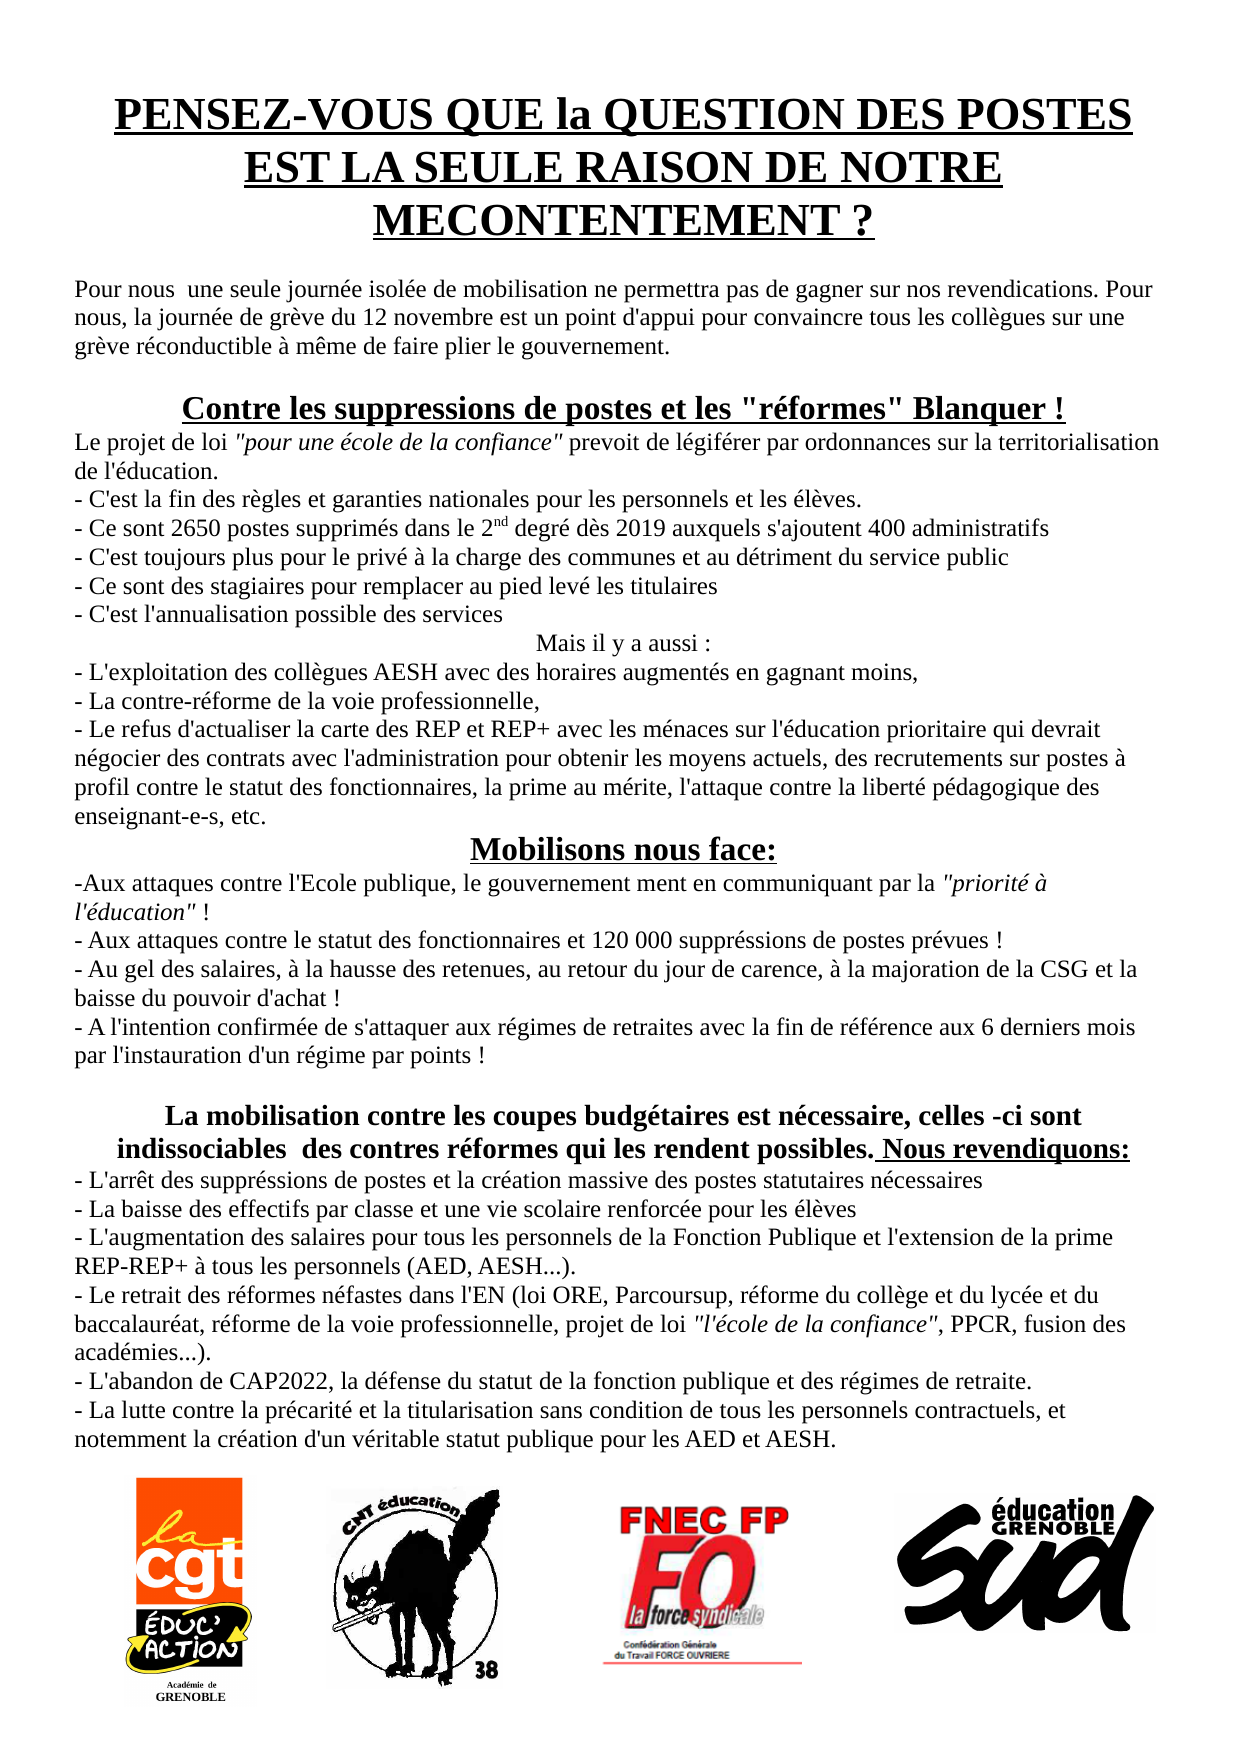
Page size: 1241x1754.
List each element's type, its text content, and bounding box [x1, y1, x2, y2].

text Le projet de loi "pour une école de la confiance" prevoit de légiférer par ordonnances sur la territorialisation de l'éducation. [74, 427, 1173, 484]
text - La baisse des effectifs par classe et une vie scolaire renforcée pour les élèves [74, 1194, 1173, 1222]
text - L'abandon de CAP2022, la défense du statut de la fonction publique et des régimes de retraite. [74, 1366, 1173, 1395]
text - Ce sont des stagiaires pour remplacer au pied levé les titulaires [74, 571, 1173, 599]
text - L'exploitation des collègues AESH avec des horaires augmentés en gagnant moins, [74, 657, 1173, 686]
text Mobilisons nous face: [74, 829, 1173, 868]
text - L'augmentation des salaires pour tous les personnels de la Fonction Publique et l'extension de la prime REP-REP+ à tous les personnels (AED, AESH...). [74, 1222, 1173, 1280]
text - La contre-réforme de la voie professionnelle, [74, 686, 1173, 714]
text -Aux attaques contre l'Ecole publique, le gouvernement ment en communiquant par la "priorité à l'éducation" ! [74, 868, 1173, 925]
text Pour nous une seule journée isolée de mobilisation ne permettra pas de gagner sur nos revendications. Pour nous, la journée de grève du 12 novembre est un point d'appui pour convaincre tous les collègues sur une grève réconductible à même de faire plier le gouvernement. [74, 274, 1173, 360]
text - C'est la fin des règles et garanties nationales pour les personnels et les élèves. [74, 484, 1173, 513]
text La mobilisation contre les coupes budgétaires est nécessaire, celles -ci sont indissociables des contres réformes qui les rendent possibles. Nous revendiquons: [74, 1098, 1173, 1165]
text - Aux attaques contre le statut des fonctionnaires et 120 000 suppréssions de postes prévues ! [74, 925, 1173, 954]
picture [124, 1475, 258, 1707]
text Contre les suppressions de postes et les "réformes" Blanquer ! [74, 389, 1173, 427]
picture [595, 1496, 802, 1665]
text - Au gel des salaires, à la hausse des retenues, au retour du jour de carence, à la majoration de la CSG et la baisse du pouvoir d'achat ! [74, 954, 1173, 1012]
text Mais il y a aussi : [74, 628, 1173, 657]
text - Le retrait des réformes néfastes dans l'EN (loi ORE, Parcoursup, réforme du collège et du lycée et du baccalauréat, réforme de la voie professionnelle, projet de loi "l'école de la confiance", PPCR, fusion des académies...). [74, 1280, 1173, 1366]
text - Ce sont 2650 postes supprimés dans le 2nd degré dès 2019 auxquels s'ajoutent 400 administratifs [74, 513, 1173, 542]
text - La lutte contre la précarité et la titularisation sans condition de tous les personnels contractuels, et notemment la création d'un véritable statut publique pour les AED et AESH. [74, 1395, 1173, 1452]
text - C'est toujours plus pour le privé à la charge des communes et au détriment du service public [74, 542, 1173, 571]
text PENSEZ-VOUS QUE la QUESTION DES POSTES EST LA SEULE RAISON DE NOTRE MECONTENTEMENT ? [74, 87, 1173, 245]
picture [893, 1493, 1156, 1633]
picture [326, 1486, 504, 1689]
text - A l'intention confirmée de s'attaquer aux régimes de retraites avec la fin de référence aux 6 derniers mois par l'instauration d'un régime par points ! [74, 1012, 1173, 1069]
text - C'est l'annualisation possible des services [74, 599, 1173, 628]
text - L'arrêt des suppréssions de postes et la création massive des postes statutaires nécessaires [74, 1165, 1173, 1194]
text - Le refus d'actualiser la carte des REP et REP+ avec les ménaces sur l'éducation prioritaire qui devrait négocier des contrats avec l'administration pour obtenir les moyens actuels, des recrutements sur postes à profil contre le statut des fonctionnaires, la prime au mérite, l'attaque contre la liberté pédagogique des enseignant-e-s, etc. [74, 714, 1173, 829]
